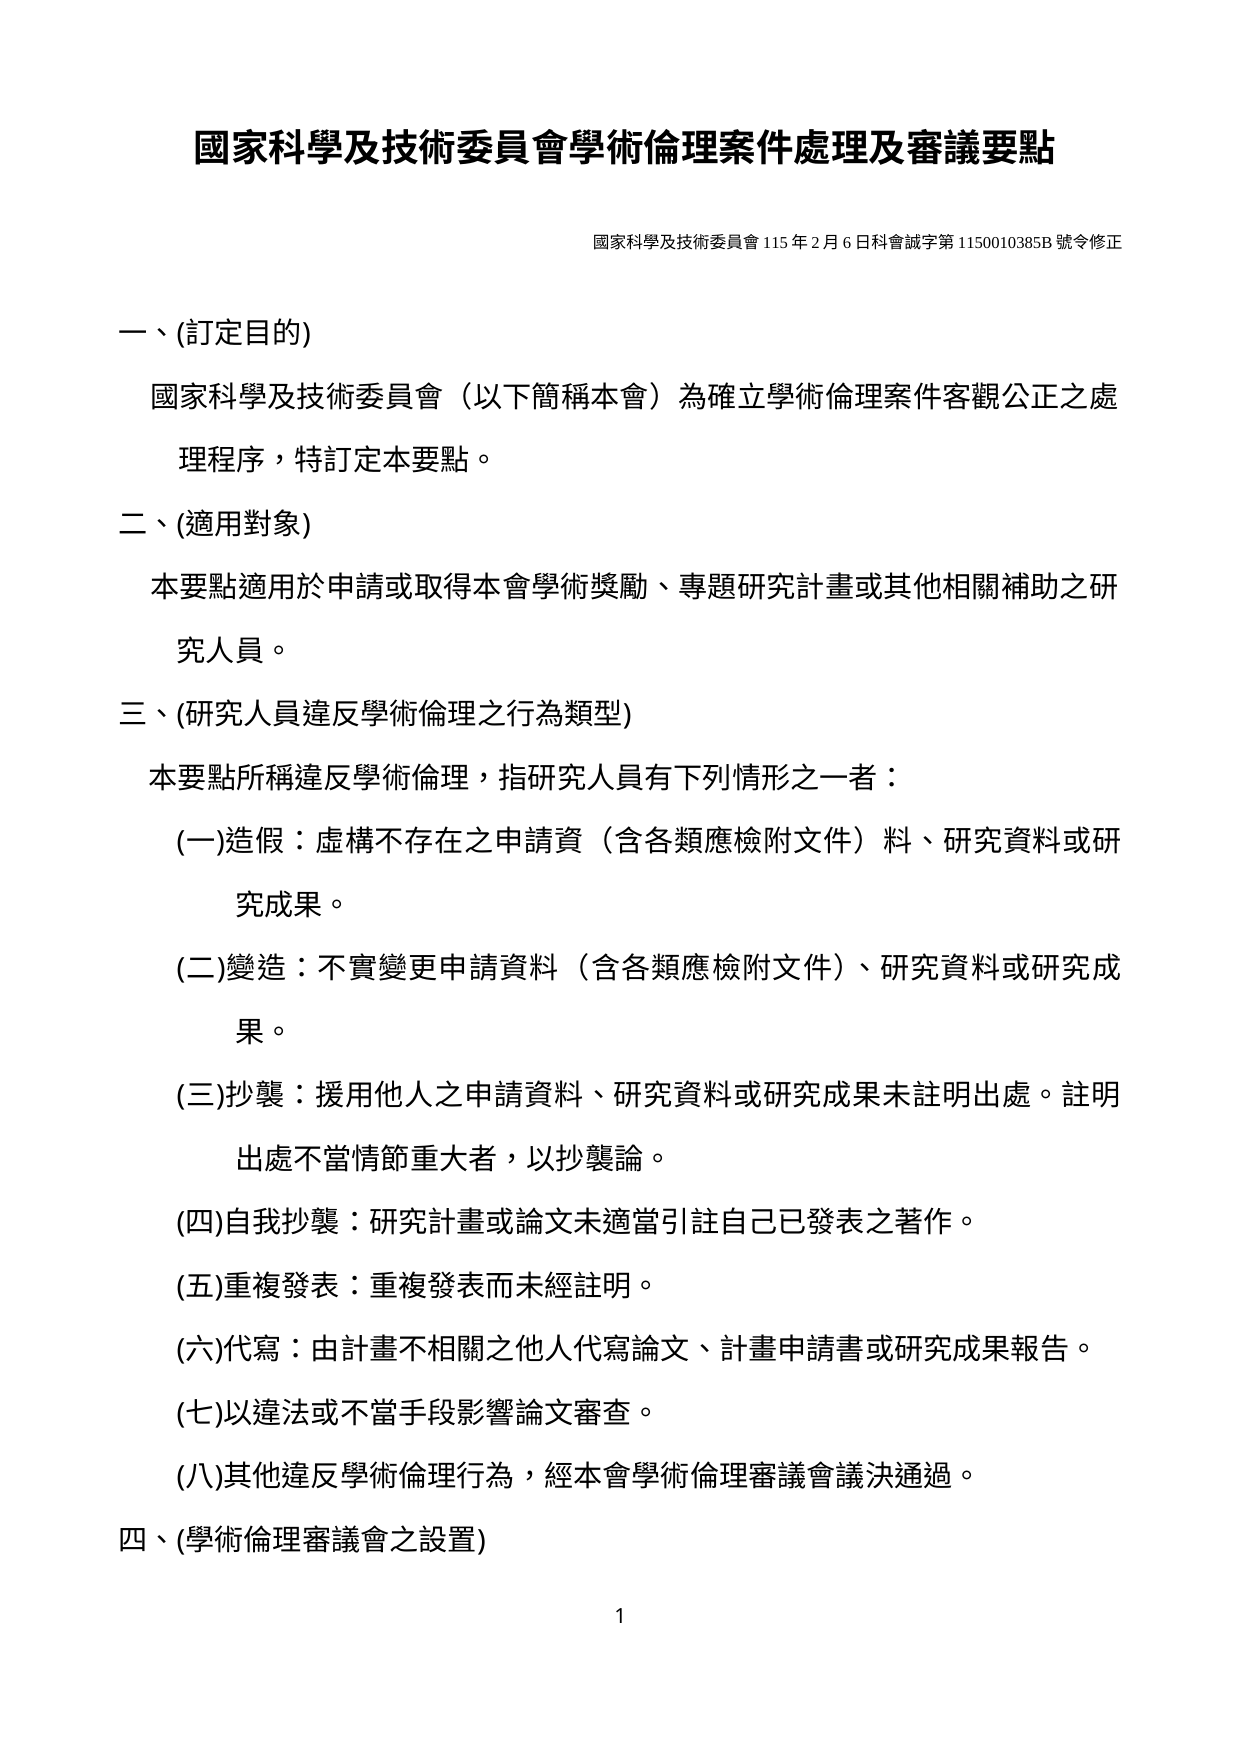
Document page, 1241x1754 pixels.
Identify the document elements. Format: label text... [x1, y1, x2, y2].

text 國家科學及技術委員會（以下簡稱本會）為確立學術倫理案件客觀公正之處理程序，特訂定本要點。 [118, 373, 1122, 479]
text (四)自我抄襲：研究計畫或論文未適當引註自己已發表之著作。 [176, 1199, 1122, 1241]
text 一、(訂定目的) [118, 310, 1122, 352]
text 四、(學術倫理審議會之設置) [118, 1516, 1122, 1559]
text (二)變造：不實變更申請資料（含各類應檢附文件）、研究資料或研究成果。 [176, 945, 1122, 1051]
text 二、(適用對象) [118, 500, 1122, 543]
text 本要點適用於申請或取得本會學術獎勵、專題研究計畫或其他相關補助之研究人員。 [118, 564, 1122, 669]
text 國家科學及技術委員會115年2月6日科會誠字第1150010385B號令修正 [118, 228, 1122, 253]
text 本要點所稱違反學術倫理，指研究人員有下列情形之一者： [118, 754, 1122, 797]
text (五)重複發表：重複發表而未經註明。 [176, 1262, 1122, 1304]
text 三、(研究人員違反學術倫理之行為類型) [118, 691, 1122, 733]
text (一)造假：虛構不存在之申請資（含各類應檢附文件）料、研究資料或研究成果。 [176, 818, 1122, 923]
text (六)代寫：由計畫不相關之他人代寫論文、計畫申請書或研究成果報告。 [176, 1326, 1122, 1368]
text (八)其他違反學術倫理行為，經本會學術倫理審議會議決通過。 [176, 1453, 1122, 1495]
text 國家科學及技術委員會學術倫理案件處理及審議要點 [118, 118, 1122, 172]
text (三)抄襲：援用他人之申請資料、研究資料或研究成果未註明出處。註明出處不當情節重大者，以抄襲論。 [176, 1072, 1122, 1177]
text (七)以違法或不當手段影響論文審查。 [176, 1389, 1122, 1432]
